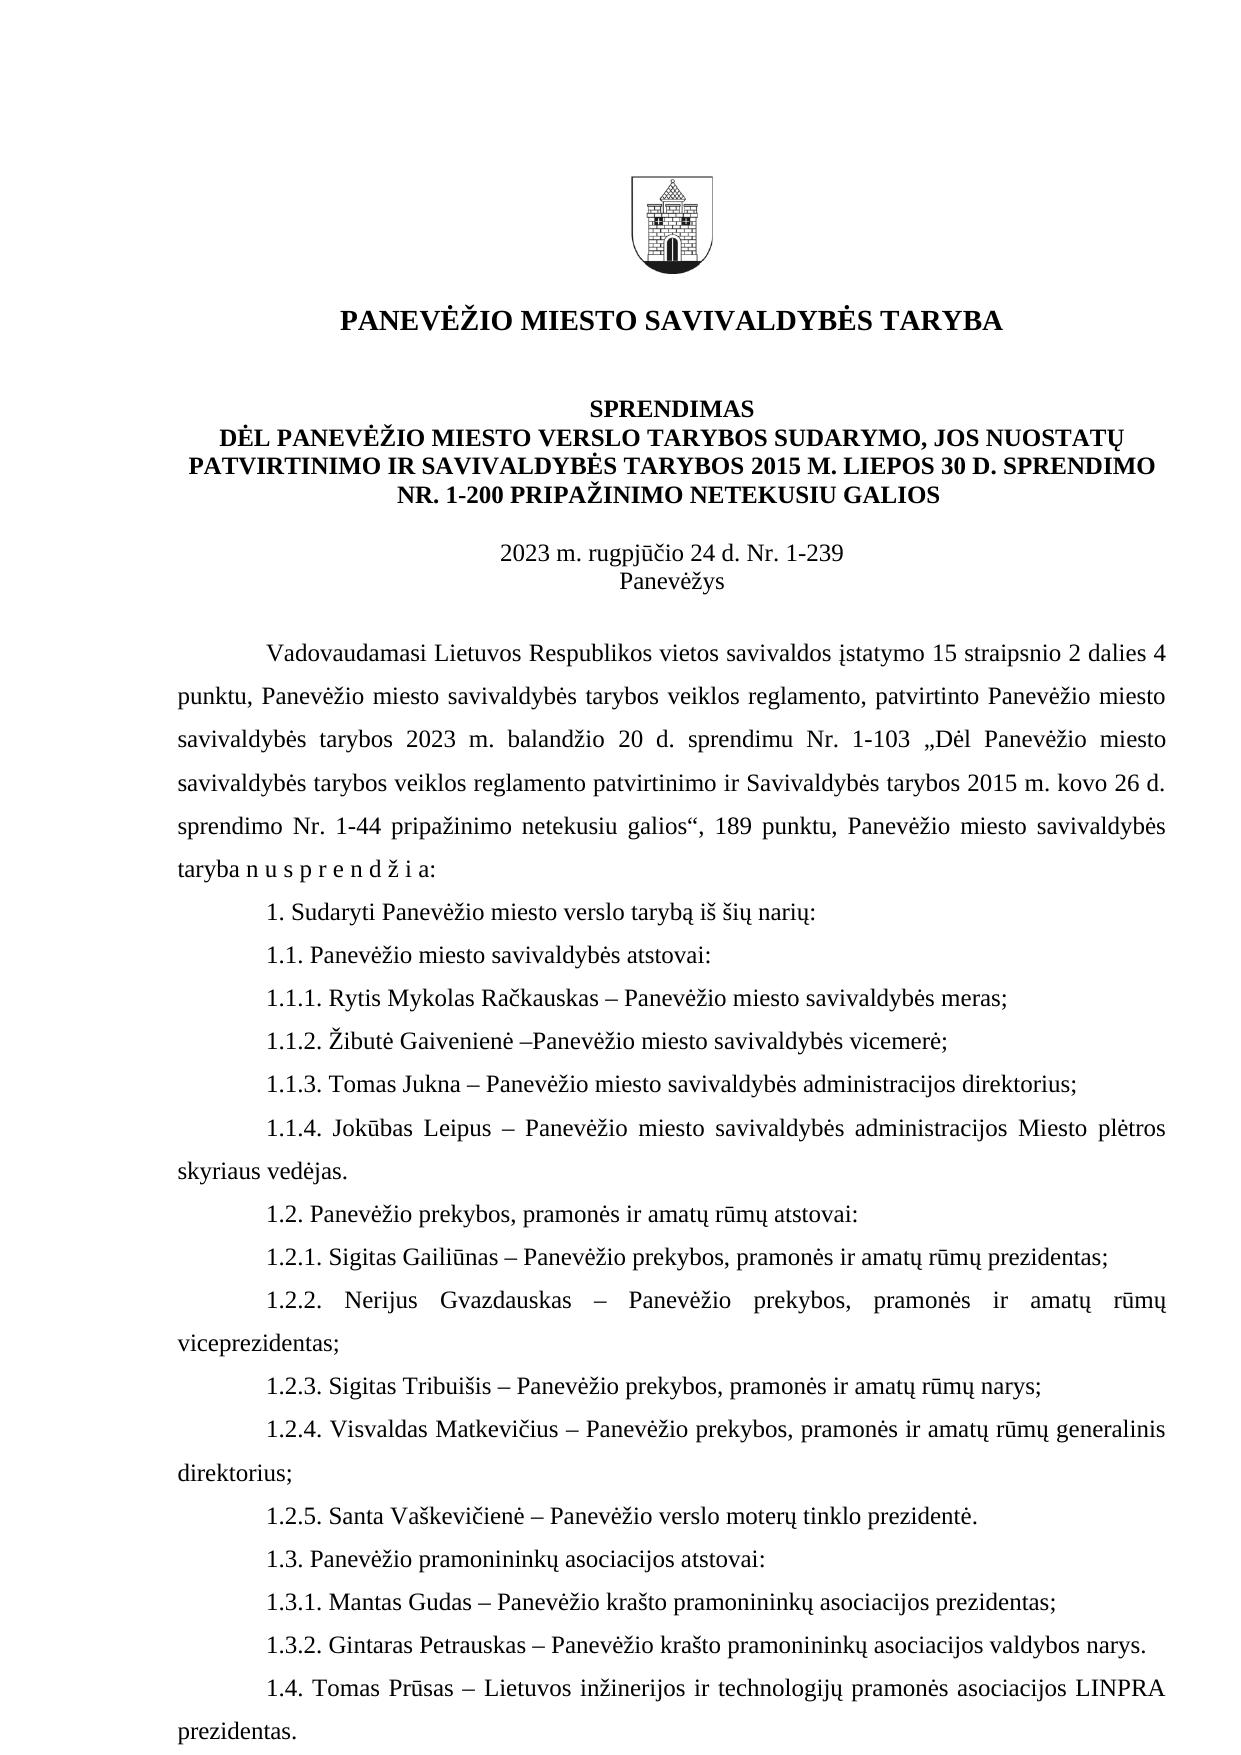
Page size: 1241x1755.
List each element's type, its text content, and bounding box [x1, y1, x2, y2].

text 1.1.3. Tomas Jukna – Panevėžio miesto savivaldybės administracijos direktorius; [177, 1069, 1167, 1098]
text 1.2.3. Sigitas Tribuišis – Panevėžio prekybos, pramonės ir amatų rūmų narys; [177, 1371, 1167, 1400]
text 1.1.1. Rytis Mykolas Račkauskas – Panevėžio miesto savivaldybės meras; [177, 983, 1167, 1012]
text 1.1. Panevėžio miesto savivaldybės atstovai: [177, 940, 1167, 969]
subtitle Panevėžys [177, 566, 1167, 595]
text PANEVĖŽIO MIESTO SAVIVALDYBĖS TARYBA [177, 303, 1167, 336]
text 1. Sudaryti Panevėžio miesto verslo tarybą iš šių narių: [177, 897, 1167, 926]
text DĖL PANEVĖŽIO MIESTO VERSLO TARYBOS SUDARYMO, JOS NUOSTATŲ PATVIRTINIMO IR SAVIVALDYBĖS TARYBOS 2015 M. LIEPOS 30 D. SPRENDIMO NR. 1-200 PRIPAŽINIMO NETEKUSIU GALIOS [177, 423, 1167, 509]
text 1.1.4. Jokūbas Leipus – Panevėžio miesto savivaldybės administracijos Miesto plėtros skyriaus vedėjas. [177, 1113, 1167, 1184]
text 1.3. Panevėžio pramonininkų asociacijos atstovai: [177, 1544, 1167, 1573]
text 1.3.1. Mantas Gudas – Panevėžio krašto pramonininkų asociacijos prezidentas; [177, 1587, 1167, 1616]
subtitle 2023 m. rugpjūčio 24 d. Nr. 1-239 [177, 538, 1167, 566]
text Vadovaudamasi Lietuvos Respublikos vietos savivaldos įstatymo 15 straipsnio 2 dalies 4 punktu, Panevėžio miesto savivaldybės tarybos veiklos reglamento, patvirtinto Panevėžio miesto savivaldybės tarybos 2023 m. balandžio 20 d. sprendimu Nr. 1-103 „Dėl Panevėžio miesto savivaldybės tarybos veiklos reglamento patvirtinimo ir Savivaldybės tarybos 2015 m. kovo 26 d. sprendimo Nr. 1-44 pripažinimo netekusiu galios“, 189 punktu, Panevėžio miesto savivaldybės taryba n u s p r e n d ž i a: [177, 638, 1167, 883]
text 1.2.5. Santa Vaškevičienė – Panevėžio verslo moterų tinklo prezidentė. [177, 1501, 1167, 1529]
text 1.2.1. Sigitas Gailiūnas – Panevėžio prekybos, pramonės ir amatų rūmų prezidentas; [177, 1242, 1167, 1271]
subtitle SPRENDIMAS [177, 394, 1167, 423]
text 1.2.2. Nerijus Gvazdauskas – Panevėžio prekybos, pramonės ir amatų rūmų viceprezidentas; [177, 1285, 1167, 1357]
text 1.2.4. Visvaldas Matkevičius – Panevėžio prekybos, pramonės ir amatų rūmų generalinis direktorius; [177, 1414, 1167, 1486]
text 1.1.2. Žibutė Gaivenienė –Panevėžio miesto savivaldybės vicemerė; [177, 1026, 1167, 1055]
text 1.4. Tomas Prūsas – Lietuvos inžinerijos ir technologijų pramonės asociacijos LINPRA prezidentas. [177, 1673, 1167, 1745]
text 1.2. Panevėžio prekybos, pramonės ir amatų rūmų atstovai: [177, 1199, 1167, 1228]
text 1.3.2. Gintaras Petrauskas – Panevėžio krašto pramonininkų asociacijos valdybos narys. [177, 1630, 1167, 1659]
